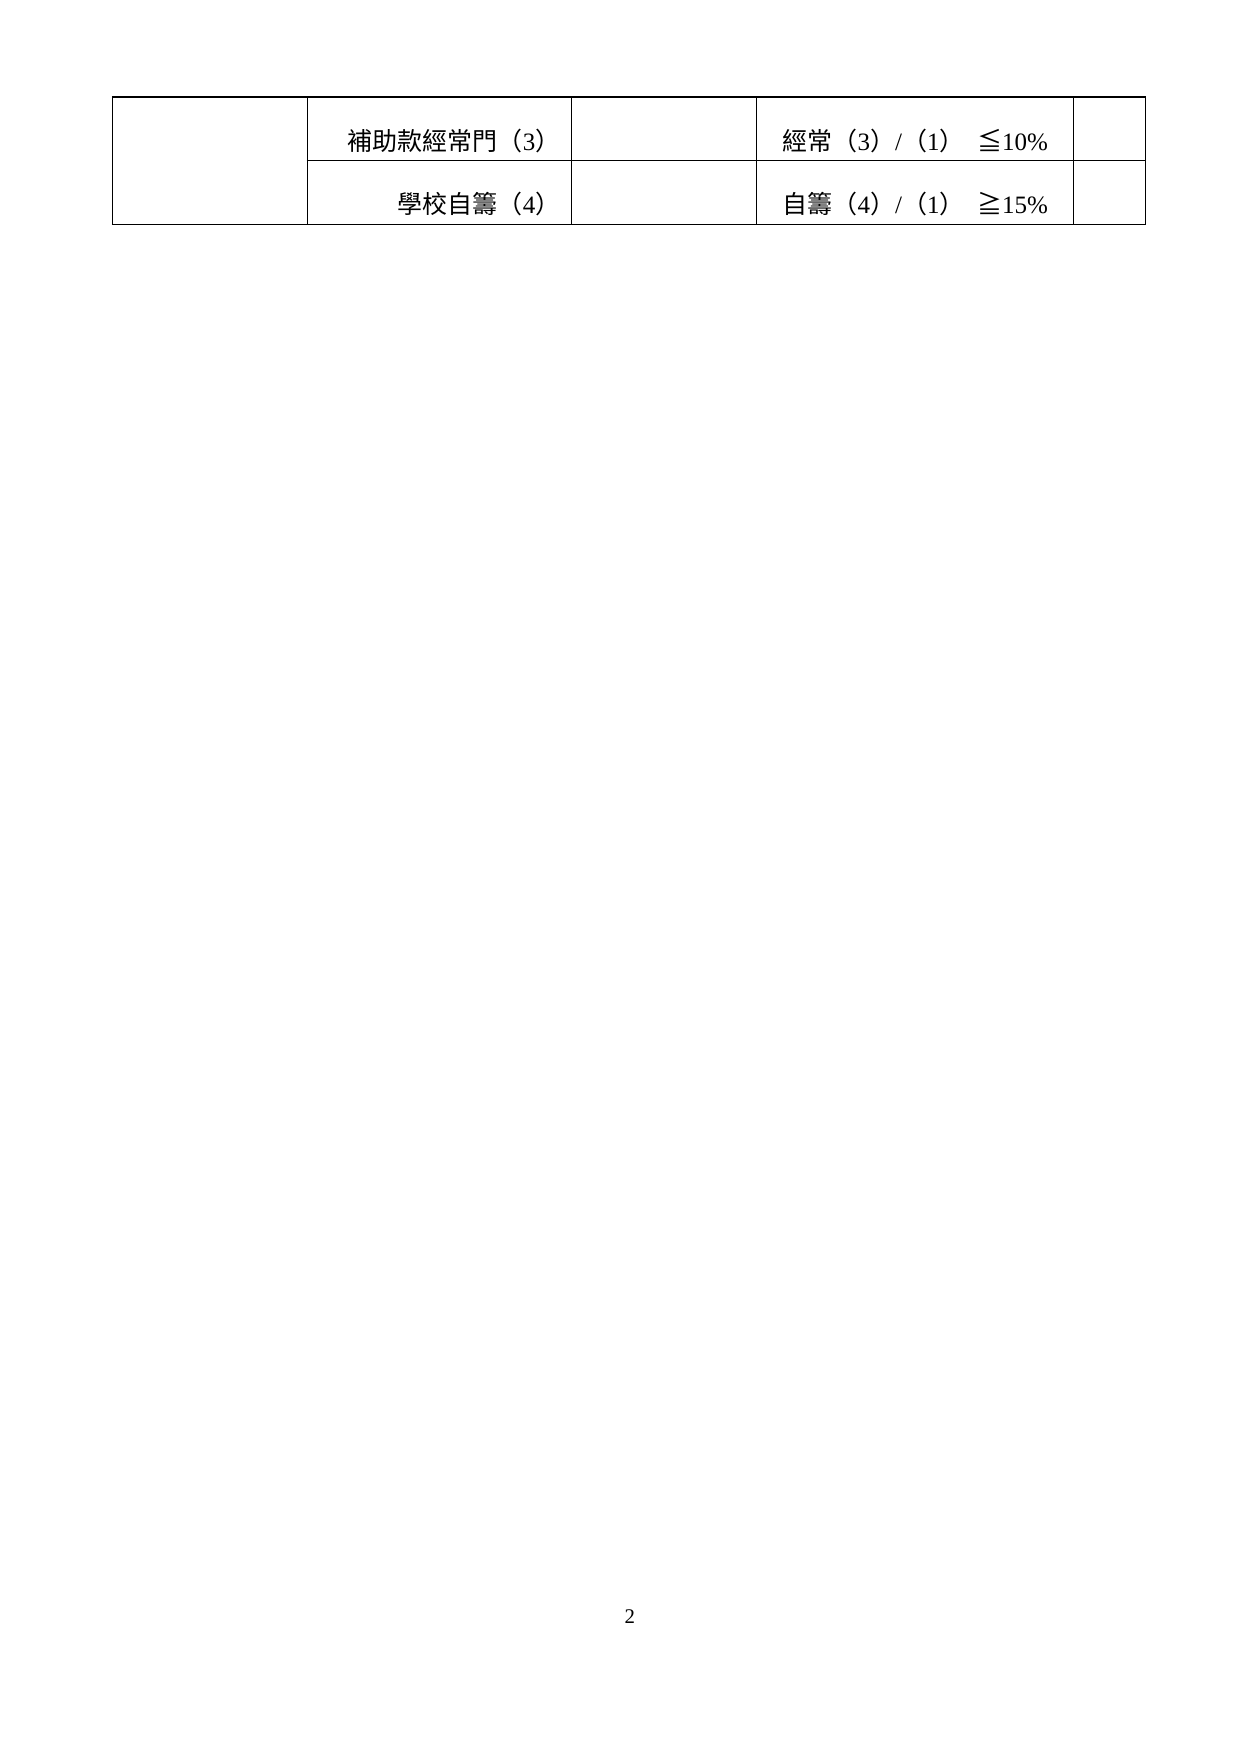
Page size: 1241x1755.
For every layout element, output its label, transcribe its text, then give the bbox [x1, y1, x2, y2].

table_cell 自籌（4）/（1） ≧15% [757, 161, 1073, 223]
table_cell [1074, 98, 1145, 160]
table_cell [113, 98, 307, 223]
table_cell 經常（3）/（1） ≦10% [757, 98, 1073, 160]
table_cell 補助款經常門（3） [308, 98, 571, 160]
table_cell [1074, 161, 1145, 223]
table_cell 學校自籌（4） [308, 161, 571, 223]
table_cell [572, 98, 756, 160]
table_cell [572, 161, 756, 223]
